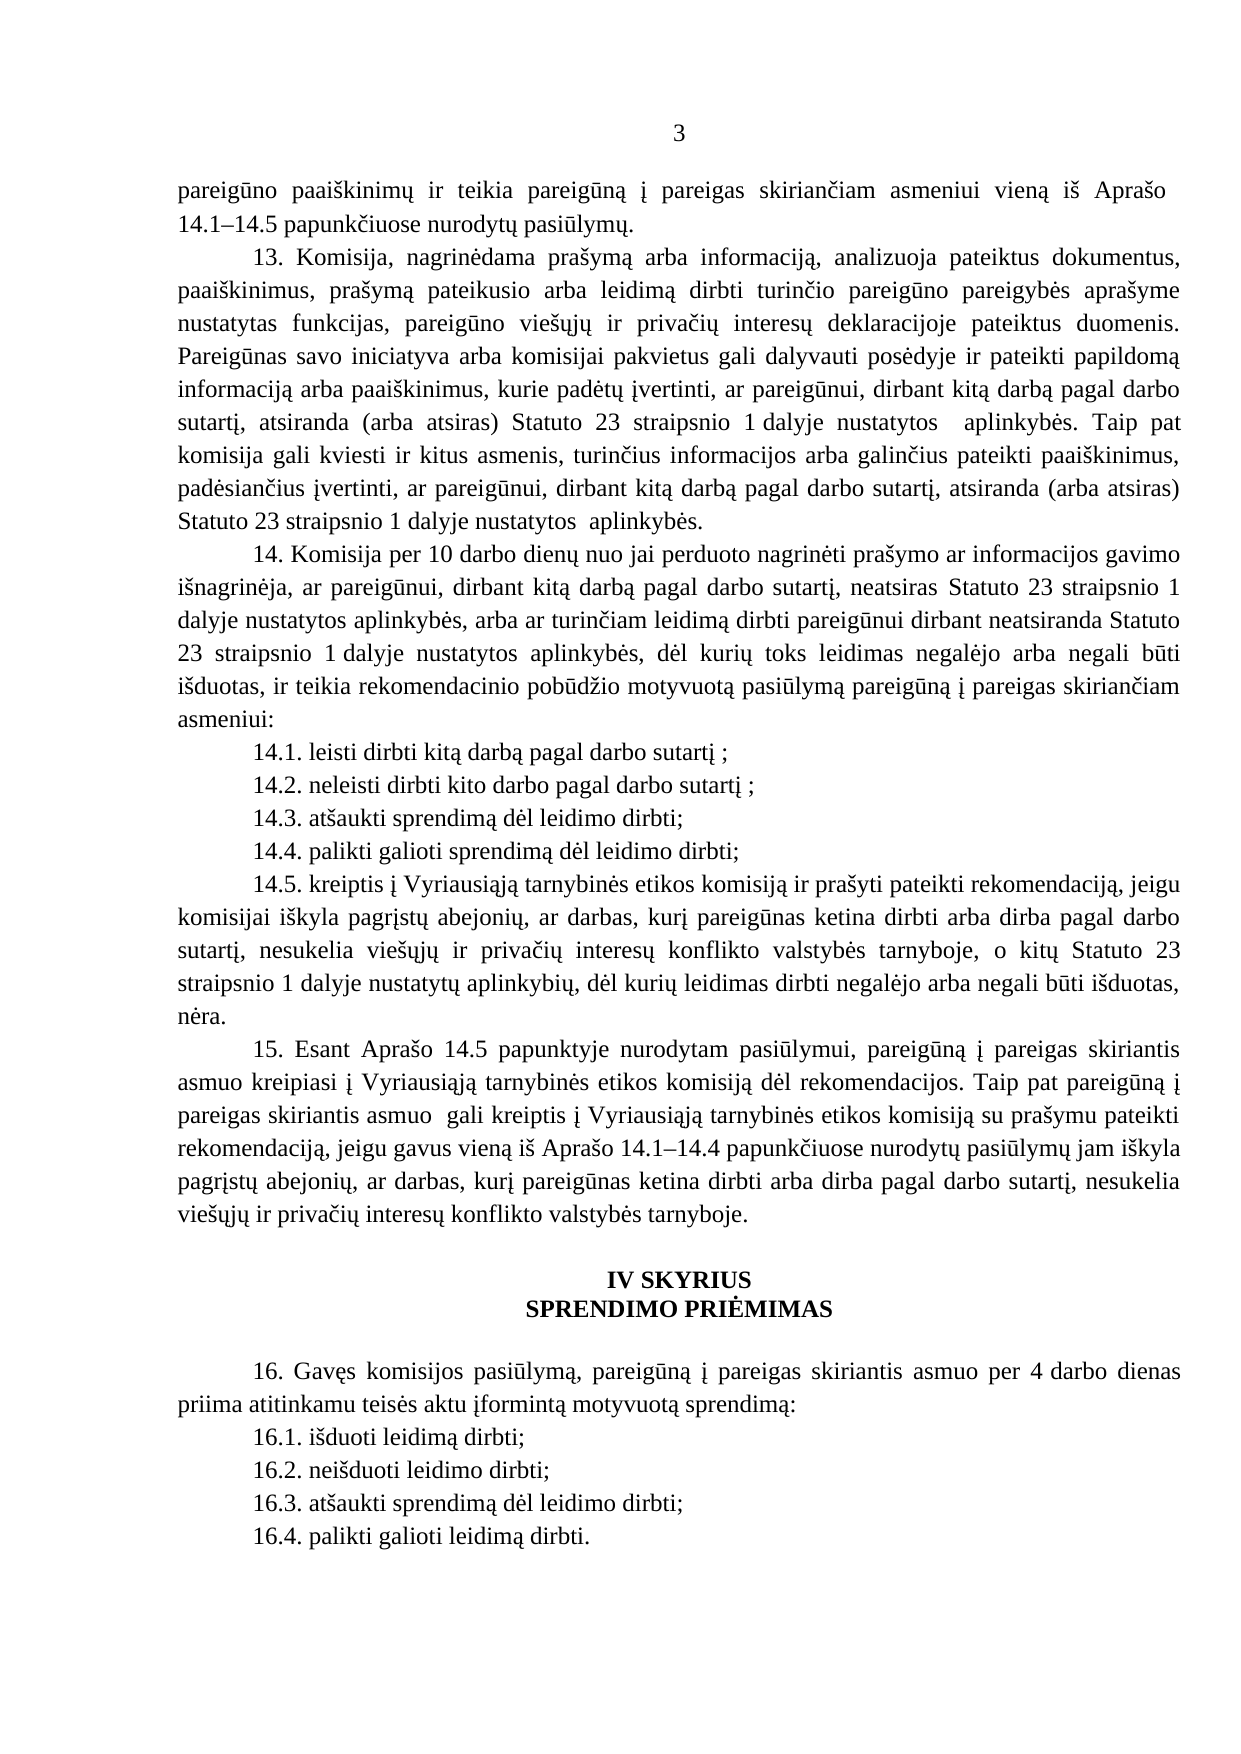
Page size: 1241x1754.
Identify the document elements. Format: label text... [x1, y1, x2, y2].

text 14.4. palikti galioti sprendimą dėl leidimo dirbti; [177, 836, 1181, 865]
text SPRENDIMO PRIĖMIMAS [177, 1294, 1181, 1323]
text 16.2. neišduoti leidimo dirbti; [177, 1455, 1181, 1484]
text IV SKYRIUS [177, 1265, 1181, 1294]
text pareigūno paaiškinimų ir teikia pareigūną į pareigas skiriančiam asmeniui vieną iš Aprašo 14.1–14.5 papunkčiuose nurodytų pasiūlymų. [177, 176, 1181, 237]
text 16.4. palikti galioti leidimą dirbti. [177, 1521, 1181, 1550]
text 14.2. neleisti dirbti kito darbo pagal darbo sutartį ; [177, 770, 1181, 799]
text 16. Gavęs komisijos pasiūlymą, pareigūną į pareigas skiriantis asmuo per 4 darbo dienas priima atitinkamu teisės aktu įformintą motyvuotą sprendimą: [177, 1356, 1181, 1418]
text 14.5. kreiptis į Vyriausiąją tarnybinės etikos komisiją ir prašyti pateikti rekomendaciją, jeigu komisijai iškyla pagrįstų abejonių, ar darbas, kurį pareigūnas ketina dirbti arba dirba pagal darbo sutartį, nesukelia viešųjų ir privačių interesų konflikto valstybės tarnyboje, o kitų Statuto 23 straipsnio 1 dalyje nustatytų aplinkybių, dėl kurių leidimas dirbti negalėjo arba negali būti išduotas, nėra. [177, 869, 1181, 1030]
text 15. Esant Aprašo 14.5 papunktyje nurodytam pasiūlymui, pareigūną į pareigas skiriantis asmuo kreipiasi į Vyriausiąją tarnybinės etikos komisiją dėl rekomendacijos. Taip pat pareigūną į pareigas skiriantis asmuo gali kreiptis į Vyriausiąją tarnybinės etikos komisiją su prašymu pateikti rekomendaciją, jeigu gavus vieną iš Aprašo 14.1–14.4 papunkčiuose nurodytų pasiūlymų jam iškyla pagrįstų abejonių, ar darbas, kurį pareigūnas ketina dirbti arba dirba pagal darbo sutartį, nesukelia viešųjų ir privačių interesų konflikto valstybės tarnyboje. [177, 1034, 1181, 1228]
text 13. Komisija, nagrinėdama prašymą arba informaciją, analizuoja pateiktus dokumentus, paaiškinimus, prašymą pateikusio arba leidimą dirbti turinčio pareigūno pareigybės aprašyme nustatytas funkcijas, pareigūno viešųjų ir privačių interesų deklaracijoje pateiktus duomenis. Pareigūnas savo iniciatyva arba komisijai pakvietus gali dalyvauti posėdyje ir pateikti papildomą informaciją arba paaiškinimus, kurie padėtų įvertinti, ar pareigūnui, dirbant kitą darbą pagal darbo sutartį, atsiranda (arba atsiras) Statuto 23 straipsnio 1 dalyje nustatytos aplinkybės. Taip pat komisija gali kviesti ir kitus asmenis, turinčius informacijos arba galinčius pateikti paaiškinimus, padėsiančius įvertinti, ar pareigūnui, dirbant kitą darbą pagal darbo sutartį, atsiranda (arba atsiras) Statuto 23 straipsnio 1 dalyje nustatytos aplinkybės. [177, 242, 1181, 534]
text 14. Komisija per 10 darbo dienų nuo jai perduoto nagrinėti prašymo ar informacijos gavimo išnagrinėja, ar pareigūnui, dirbant kitą darbą pagal darbo sutartį, neatsiras Statuto 23 straipsnio 1 dalyje nustatytos aplinkybės, arba ar turinčiam leidimą dirbti pareigūnui dirbant neatsiranda Statuto 23 straipsnio 1 dalyje nustatytos aplinkybės, dėl kurių toks leidimas negalėjo arba negali būti išduotas, ir teikia rekomendacinio pobūdžio motyvuotą pasiūlymą pareigūną į pareigas skiriančiam asmeniui: [177, 539, 1181, 733]
text 14.1. leisti dirbti kitą darbą pagal darbo sutartį ; [177, 737, 1181, 766]
text 16.1. išduoti leidimą dirbti; [177, 1422, 1181, 1451]
text 16.3. atšaukti sprendimą dėl leidimo dirbti; [177, 1488, 1181, 1517]
text 14.3. atšaukti sprendimą dėl leidimo dirbti; [177, 803, 1181, 832]
